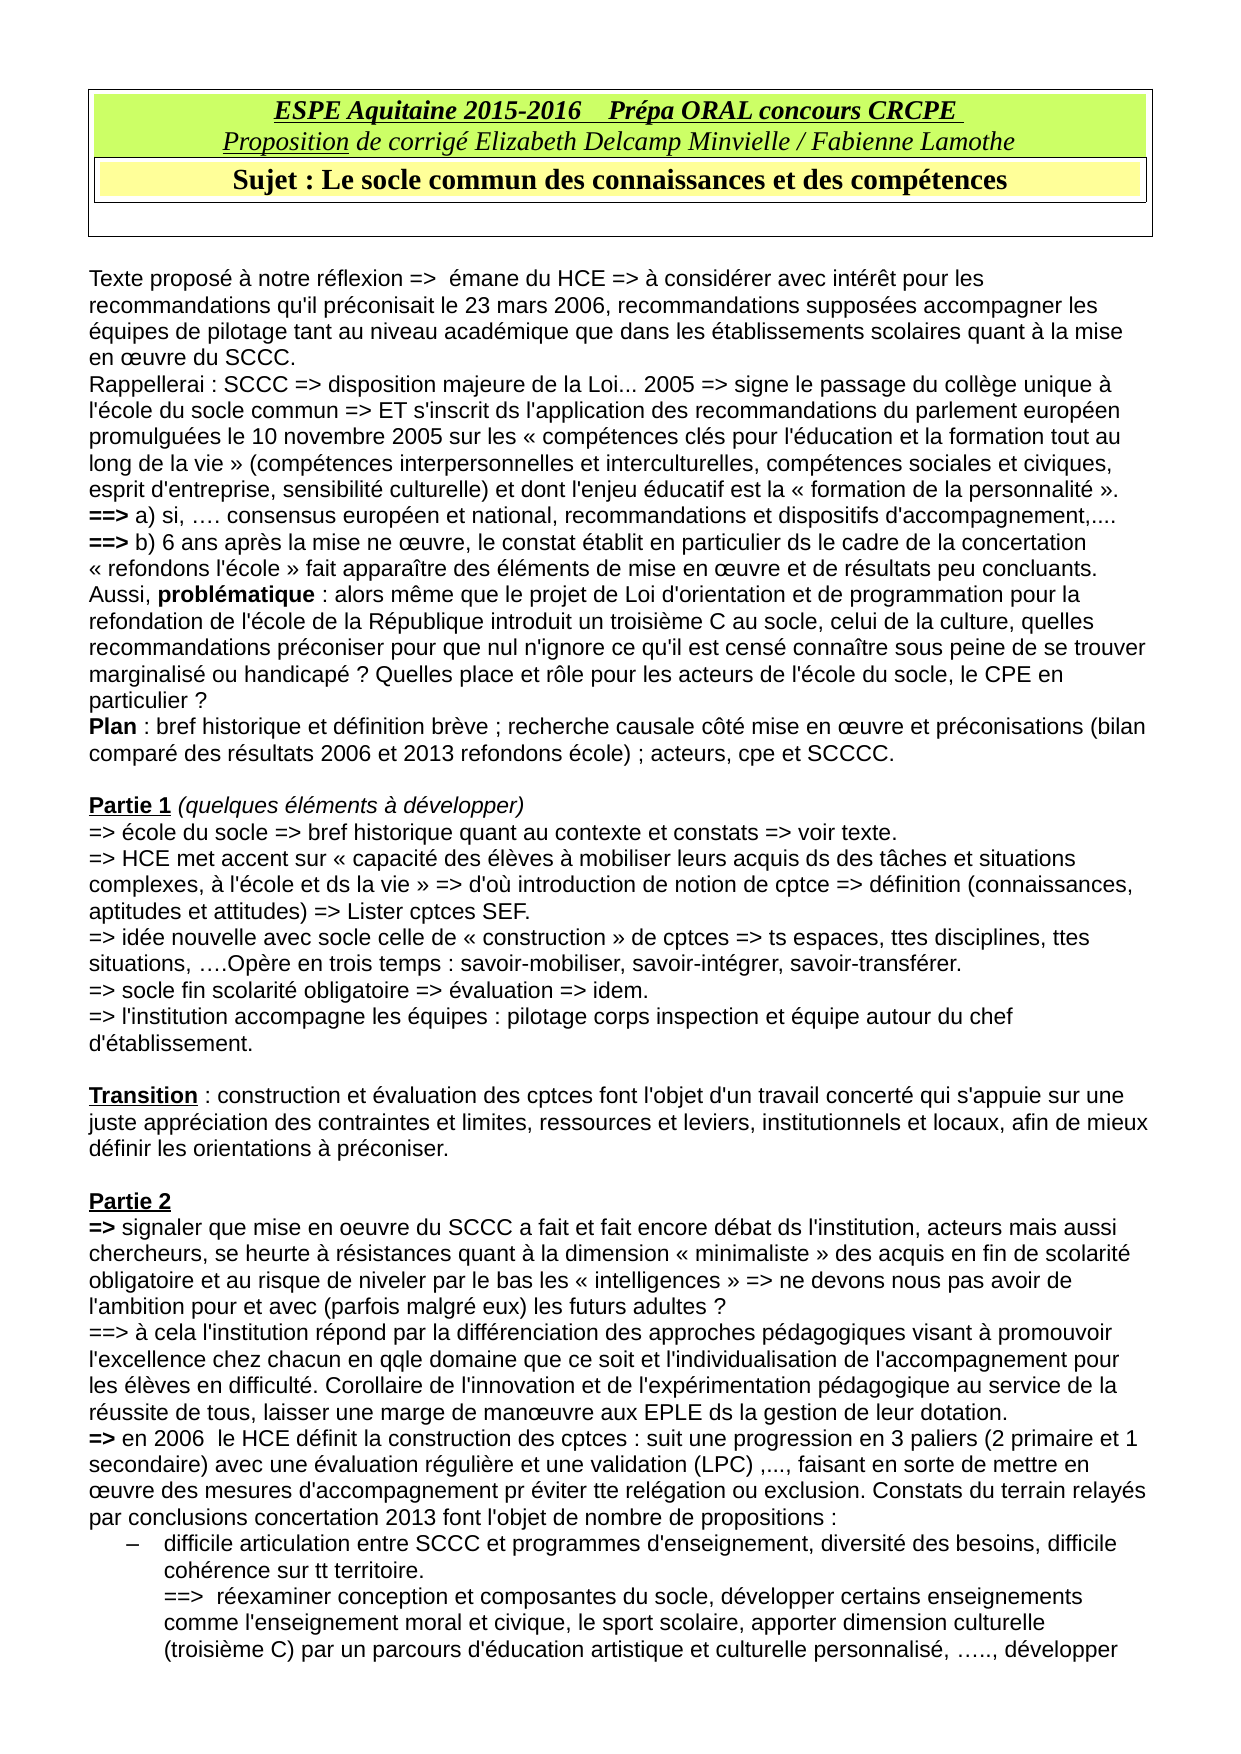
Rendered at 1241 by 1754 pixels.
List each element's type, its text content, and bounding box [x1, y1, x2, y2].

text Aussi, problématique : alors même que le projet de Loi d'orientation et de programmation pour la refondation de l'école de la République introduit un troisième C au socle, celui de la culture, quelles recommandations préconiser pour que nul n'ignore ce qu'il est censé connaître sous peine de se trouver marginalisé ou handicapé ? Quelles place et rôle pour les acteurs de l'école du socle, le CPE en particulier ? [88, 581, 1152, 713]
text => en 2006 le HCE définit la construction des cptces : suit une progression en 3 paliers (2 primaire et 1 secondaire) avec une évaluation régulière et une validation (LPC) ,..., faisant en sorte de mettre en œuvre des mesures d'accompagnement pr éviter tte relégation ou exclusion. Constats du terrain relayés par conclusions concertation 2013 font l'objet de nombre de propositions : [88, 1425, 1152, 1530]
table_header ESPE Aquitaine 2015-2016 Prépa ORAL concours CRCPE Proposition de corrigé Elizabeth Delcamp Minvielle / Fabienne Lamothe [89, 90, 1152, 236]
table_header Sujet : Le socle commun des connaissances et des compétences [95, 158, 1146, 202]
text => école du socle => bref historique quant au contexte et constats => voir texte. [88, 819, 1152, 845]
text => signaler que mise en oeuvre du SCCC a fait et fait encore débat ds l'institution, acteurs mais aussi chercheurs, se heurte à résistances quant à la dimension « minimaliste » des acquis en fin de scolarité obligatoire et au risque de niveler par le bas les « intelligences » => ne devons nous pas avoir de l'ambition pour et avec (parfois malgré eux) les futurs adultes ? [88, 1214, 1152, 1319]
list ==> réexaminer conception et composantes du socle, développer certains enseignements comme l'enseignement moral et civique, le sport scolaire, apporter dimension culturelle (troisième C) par un parcours d'éducation artistique et culturelle personnalisé, ….., développer [126, 1583, 1152, 1662]
text => l'institution accompagne les équipes : pilotage corps inspection et équipe autour du chef d'établissement. [88, 1003, 1152, 1056]
text Transition : construction et évaluation des cptces font l'objet d'un travail concerté qui s'appuie sur une juste appréciation des contraintes et limites, ressources et leviers, institutionnels et locaux, afin de mieux définir les orientations à préconiser. [88, 1082, 1152, 1161]
list difficile articulation entre SCCC et programmes d'enseignement, diversité des besoins, difficile cohérence sur tt territoire. [126, 1530, 1152, 1583]
text Rappellerai : SCCC => disposition majeure de la Loi... 2005 => signe le passage du collège unique à l'école du socle commun => ET s'inscrit ds l'application des recommandations du parlement européen promulguées le 10 novembre 2005 sur les « compétences clés pour l'éducation et la formation tout au long de la vie » (compétences interpersonnelles et interculturelles, compétences sociales et civiques, esprit d'entreprise, sensibilité culturelle) et dont l'enjeu éducatif est la « formation de la personnalité ». [88, 371, 1152, 502]
text => HCE met accent sur « capacité des élèves à mobiliser leurs acquis ds des tâches et situations complexes, à l'école et ds la vie » => d'où introduction de notion de cptce => définition (connaissances, aptitudes et attitudes) => Lister cptces SEF. [88, 845, 1152, 924]
text Texte proposé à notre réflexion => émane du HCE => à considérer avec intérêt pour les recommandations qu'il préconisait le 23 mars 2006, recommandations supposées accompagner les équipes de pilotage tant au niveau académique que dans les établissements scolaires quant à la mise en œuvre du SCCC. [88, 265, 1152, 371]
text ==> b) 6 ans après la mise ne œuvre, le constat établit en particulier ds le cadre de la concertation « refondons l'école » fait apparaître des éléments de mise en œuvre et de résultats peu concluants. [88, 529, 1152, 581]
text Partie 2 [88, 1188, 1152, 1214]
text ==> a) si, …. consensus européen et national, recommandations et dispositifs d'accompagnement,.... [88, 502, 1152, 529]
text => socle fin scolarité obligatoire => évaluation => idem. [88, 977, 1152, 1003]
text Plan : bref historique et définition brève ; recherche causale côté mise en œuvre et préconisations (bilan comparé des résultats 2006 et 2013 refondons école) ; acteurs, cpe et SCCCC. [88, 713, 1152, 766]
text Partie 1 (quelques éléments à développer) [88, 792, 1152, 819]
text => idée nouvelle avec socle celle de « construction » de cptces => ts espaces, ttes disciplines, ttes situations, ….Opère en trois temps : savoir-mobiliser, savoir-intégrer, savoir-transférer. [88, 924, 1152, 977]
text ==> à cela l'institution répond par la différenciation des approches pédagogiques visant à promouvoir l'excellence chez chacun en qqle domaine que ce soit et l'individualisation de l'accompagnement pour les élèves en difficulté. Corollaire de l'innovation et de l'expérimentation pédagogique au service de la réussite de tous, laisser une marge de manœuvre aux EPLE ds la gestion de leur dotation. [88, 1319, 1152, 1425]
